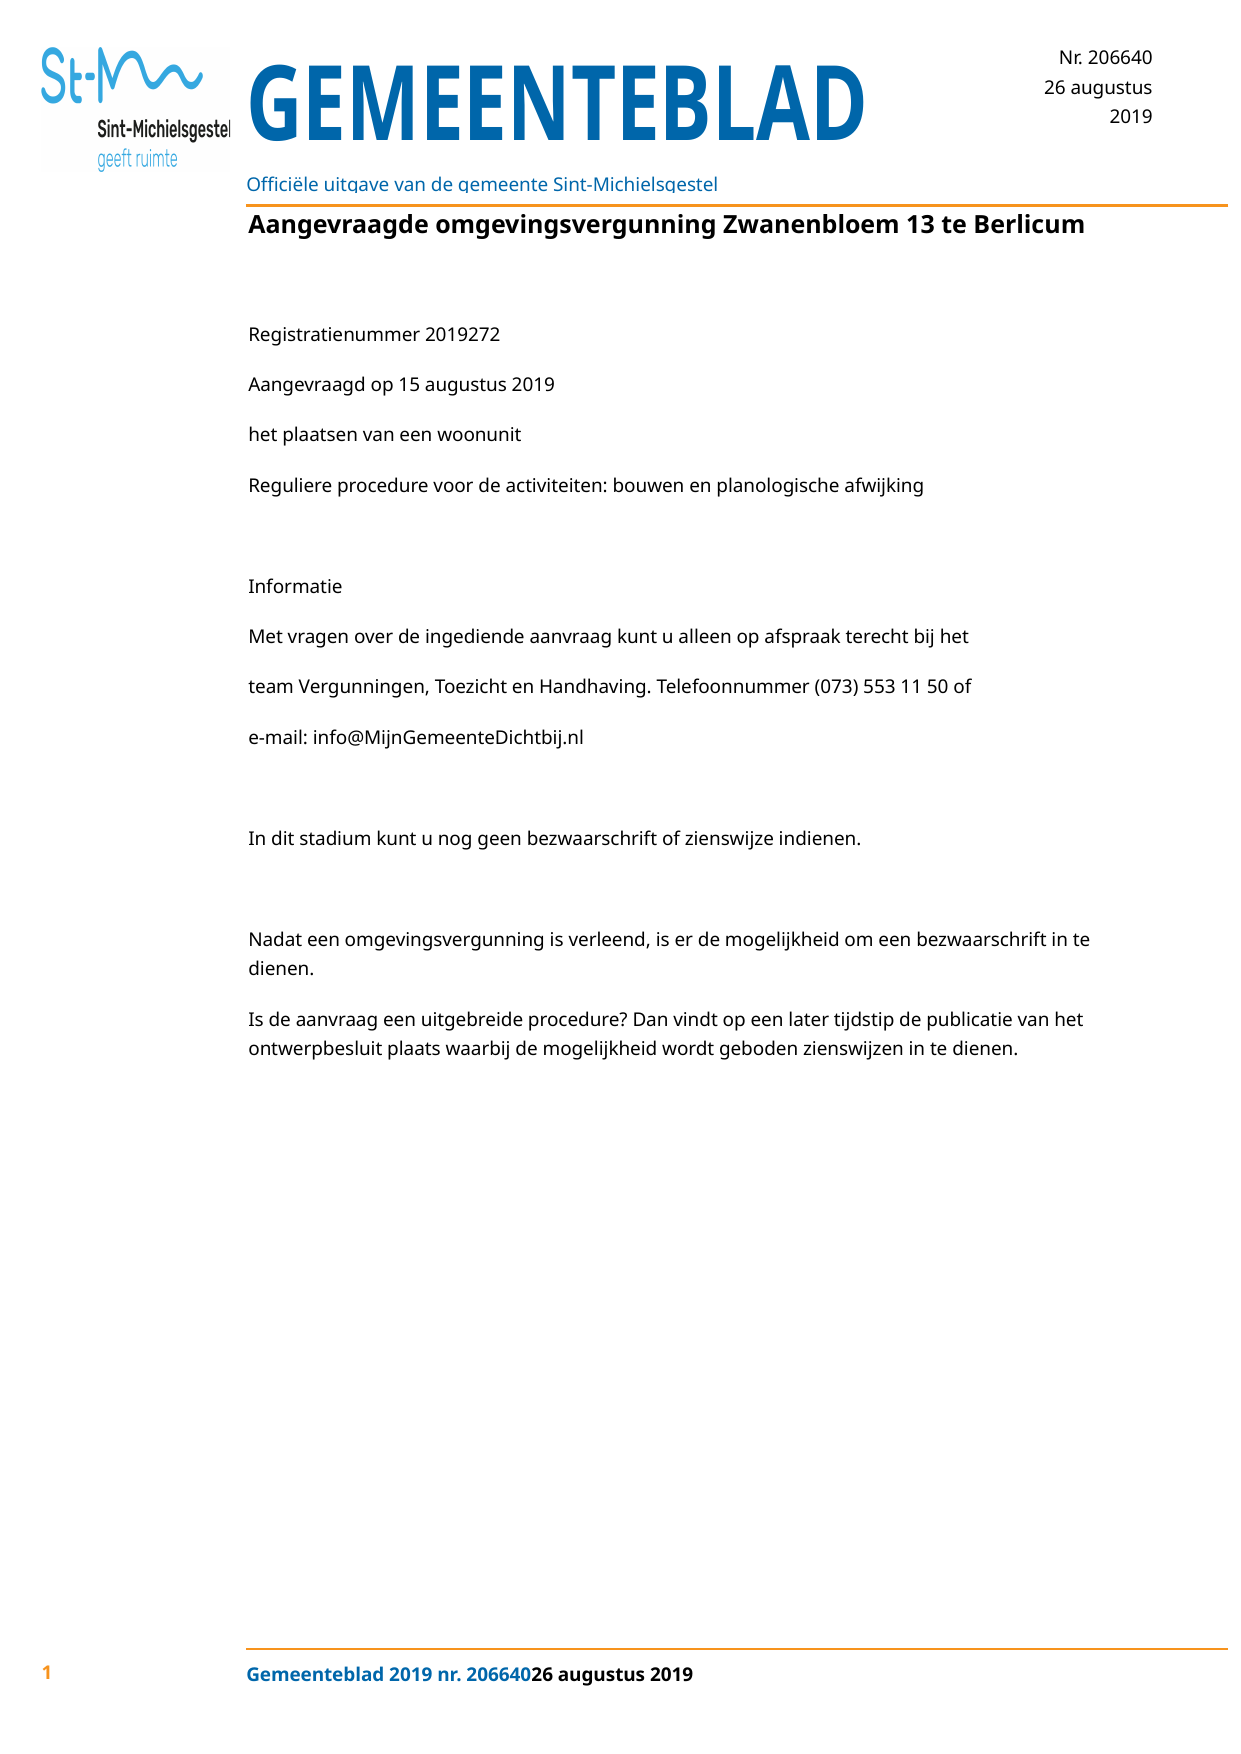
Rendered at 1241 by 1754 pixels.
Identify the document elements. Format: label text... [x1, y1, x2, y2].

text e-mail: info@MijnGemeenteDichtbij.nl [248, 724, 1152, 750]
text team Vergunningen, Toezicht en Handhaving. Telefoonnummer (073) 553 11 50 of [248, 674, 1152, 699]
text Aangevraagd op 15 augustus 2019 [248, 371, 1152, 397]
text Is de aanvraag een uitgebreide procedure? Dan vindt op een later tijdstip de publicatie van het ontwerpbesluit plaats waarbij de mogelijkheid wordt geboden zienswijzen in te dienen. [248, 1006, 1152, 1061]
text In dit stadium kunt u nog geen bezwaarschrift of zienswijze indienen. [248, 825, 1152, 851]
text Aangevraagde omgevingsvergunning Zwanenbloem 13 te Berlicum [248, 207, 1152, 241]
text Nadat een omgevingsvergunning is verleend, is er de mogelijkheid om een bezwaarschrift in te dienen. [248, 926, 1152, 981]
text Informatie [248, 573, 1152, 598]
text Reguliere procedure voor de activiteiten: bouwen en planologische afwijking [248, 472, 1152, 498]
text het plaatsen van een woonunit [248, 422, 1152, 447]
text Registratienummer 2019272 [248, 321, 1152, 346]
text Met vragen over de ingediende aanvraag kunt u alleen op afspraak terecht bij het [248, 623, 1152, 649]
picture [41, 47, 231, 172]
